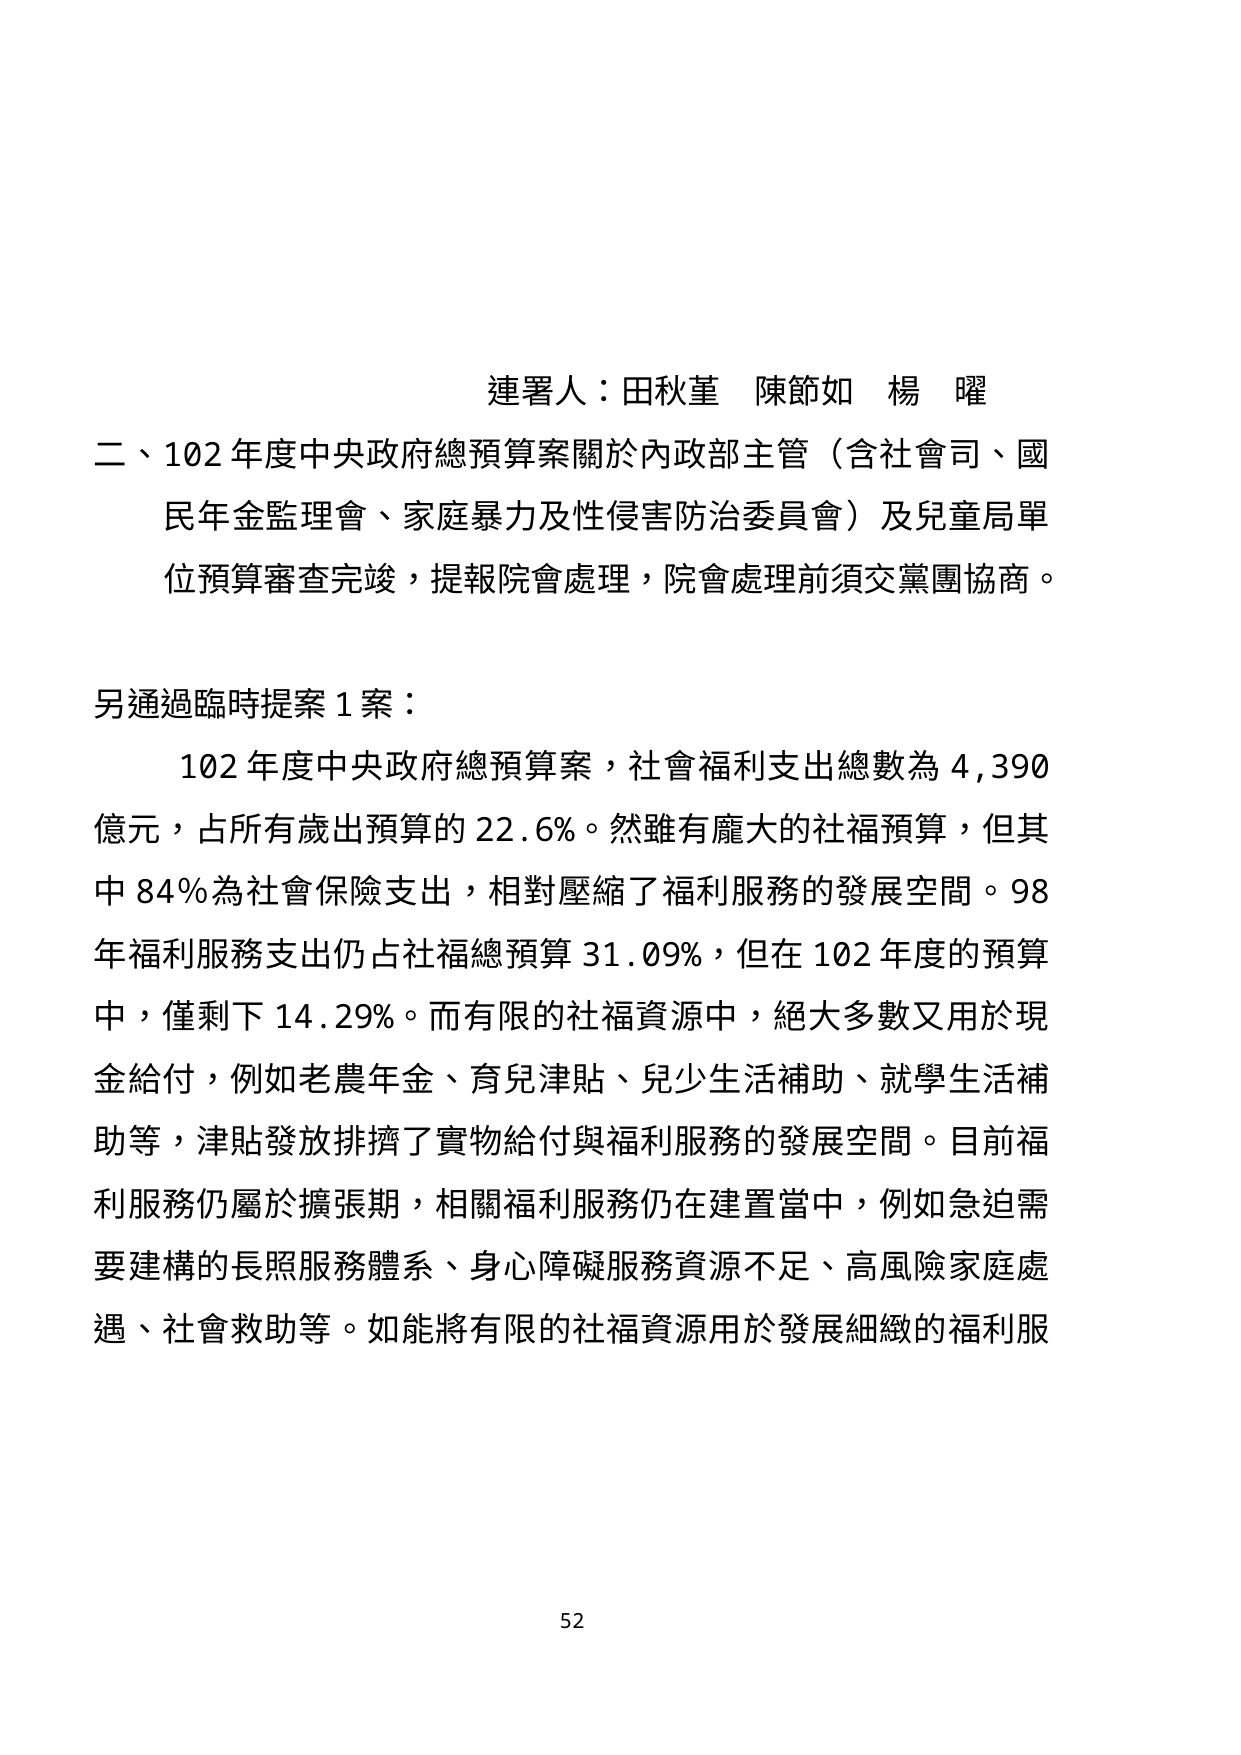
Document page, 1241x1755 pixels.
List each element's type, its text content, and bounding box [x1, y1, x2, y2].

text 二、102年度中央政府總預算案關於內政部主管（含社會司、國民年金監理會、家庭暴力及性侵害防治委員會）及兒童局單位預算審查完竣，提報院會處理，院會處理前須交黨團協商。 [94, 410, 1050, 597]
text 另通過臨時提案1案： [94, 660, 1050, 722]
text 102年度中央政府總預算案，社會福利支出總數為4,390億元，占所有歲出預算的22.6%。然雖有龐大的社福預算，但其中84％為社會保險支出，相對壓縮了福利服務的發展空間。98年福利服務支出仍占社福總預算31.09%，但在102年度的預算中，僅剩下14.29%。而有限的社福資源中，絕大多數又用於現金給付，例如老農年金、育兒津貼、兒少生活補助、就學生活補助等，津貼發放排擠了實物給付與福利服務的發展空間。目前福利服務仍屬於擴張期，相關福利服務仍在建置當中，例如急迫需要建構的長照服務體系、身心障礙服務資源不足、高風險家庭處遇、社會救助等。如能將有限的社福資源用於發展細緻的福利服 [94, 722, 1050, 1347]
text 連署人：田秋堇 陳節如 楊 曜 [487, 347, 1050, 410]
